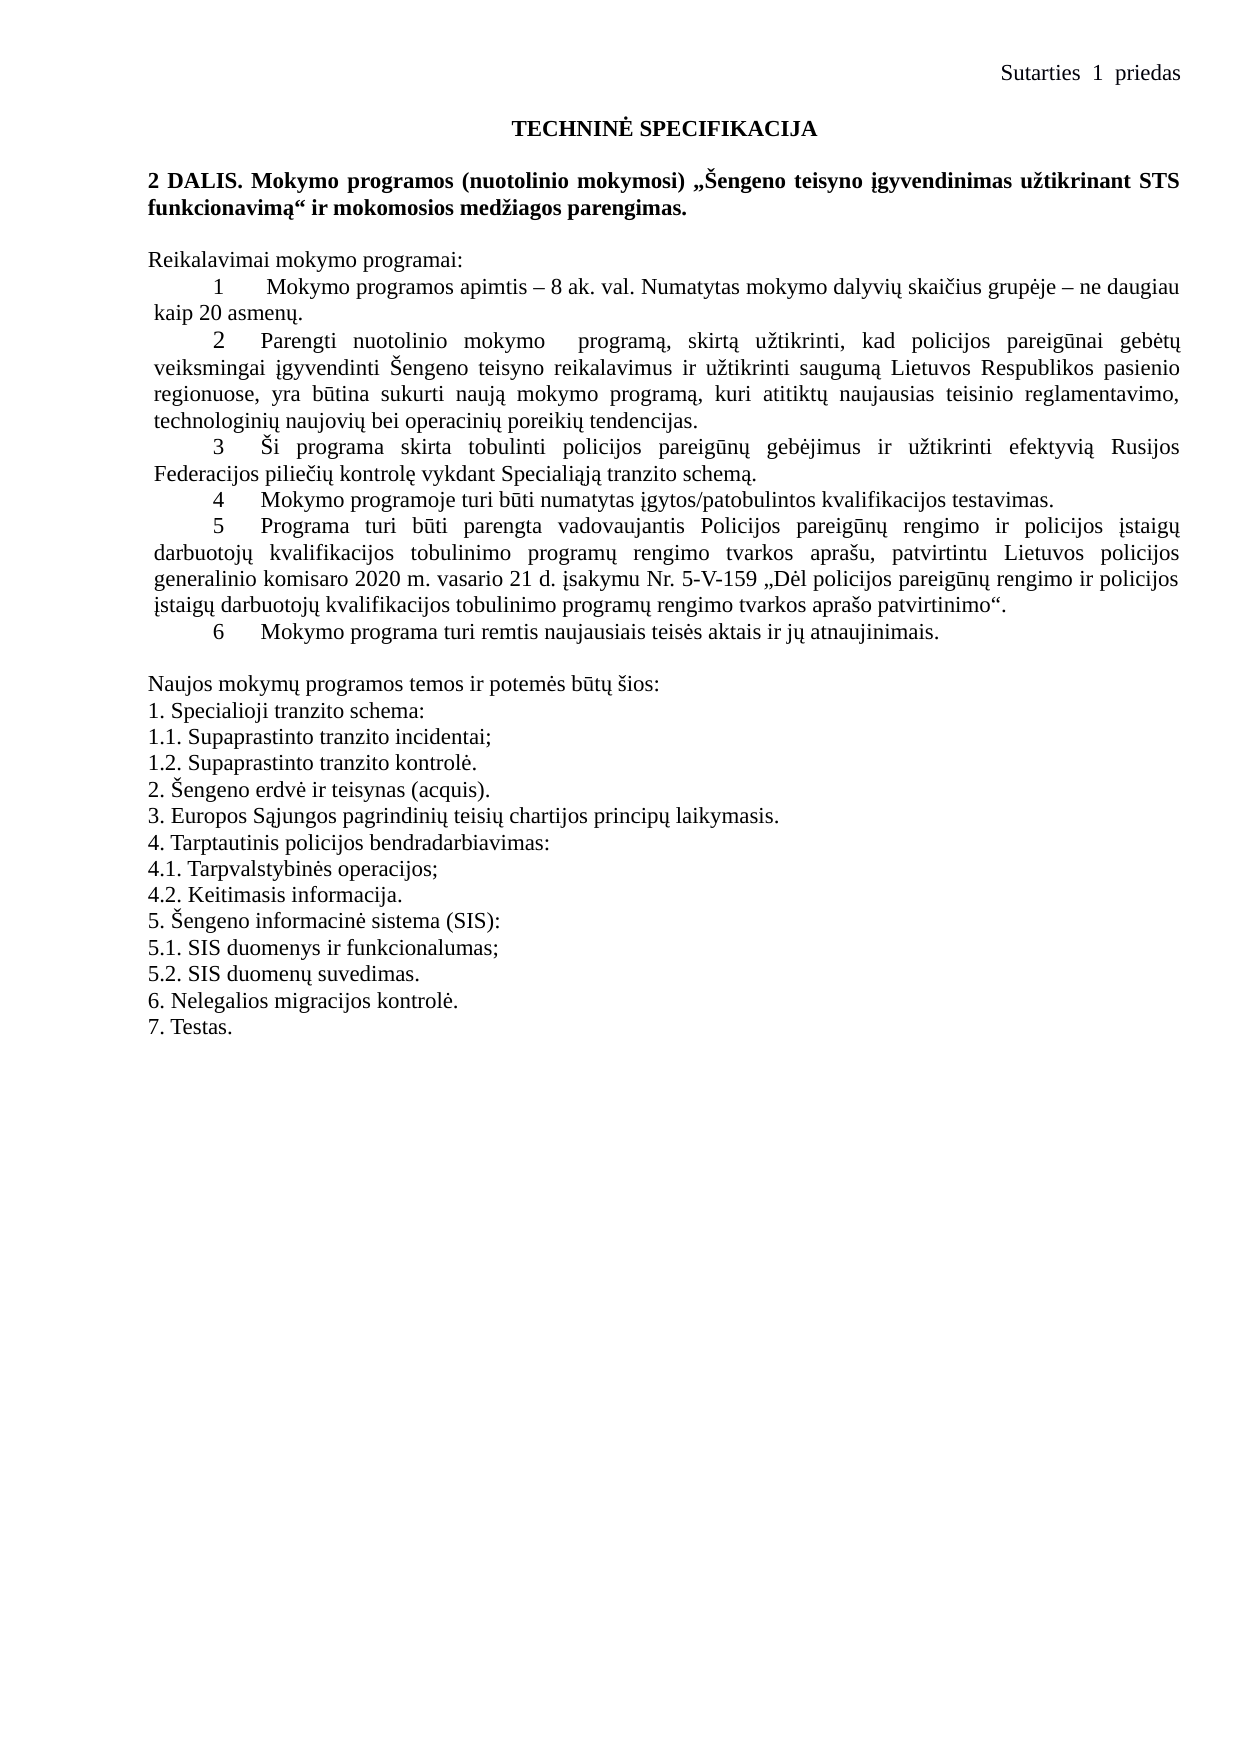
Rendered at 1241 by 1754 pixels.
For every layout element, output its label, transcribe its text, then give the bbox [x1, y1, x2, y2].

text 1.2. Supaprastinto tranzito kontrolė. [148, 749, 1181, 776]
text Naujos mokymų programos temos ir potemės būtų šios: [148, 670, 1181, 697]
text 2 DALIS. Mokymo programos (nuotolinio mokymosi) „Šengeno teisyno įgyvendinimas užtikrinant STS funkcionavimą“ ir mokomosios medžiagos parengimas. [148, 167, 1181, 220]
text 5.1. SIS duomenys ir funkcionalumas; [148, 934, 1181, 960]
list Mokymo programa turi remtis naujausiais teisės aktais ir jų atnaujinimais. [154, 618, 1181, 644]
text 1.1. Supaprastinto tranzito incidentai; [148, 723, 1181, 749]
text 5.2. SIS duomenų suvedimas. [148, 960, 1181, 987]
list Programa turi būti parengta vadovaujantis Policijos pareigūnų rengimo ir policijos įstaigų darbuotojų kvalifikacijos tobulinimo programų rengimo tvarkos aprašu, patvirtintu Lietuvos policijos generalinio komisaro 2020 m. vasario 21 d. įsakymu Nr. 5-V-159 „Dėl policijos pareigūnų rengimo ir policijos įstaigų darbuotojų kvalifikacijos tobulinimo programų rengimo tvarkos aprašo patvirtinimo“. [154, 512, 1181, 618]
text 1. Specialioji tranzito schema: [148, 697, 1181, 723]
text 4. Tarptautinis policijos bendradarbiavimas: [148, 828, 1181, 855]
list Mokymo programoje turi būti numatytas įgytos/patobulintos kvalifikacijos testavimas. [154, 486, 1181, 512]
text 3. Europos Sąjungos pagrindinių teisių chartijos principų laikymasis. [148, 802, 1181, 828]
list Parengti nuotolinio mokymo programą, skirtą užtikrinti, kad policijos pareigūnai gebėtų veiksmingai įgyvendinti Šengeno teisyno reikalavimus ir užtikrinti saugumą Lietuvos Respublikos pasienio regionuose, yra būtina sukurti naują mokymo programą, kuri atitiktų naujausias teisinio reglamentavimo, technologinių naujovių bei operacinių poreikių tendencijas. [154, 325, 1181, 433]
text 4.1. Tarpvalstybinės operacijos; [148, 855, 1181, 881]
list Mokymo programos apimtis – 8 ak. val. Numatytas mokymo dalyvių skaičius grupėje – ne daugiau kaip 20 asmenų. [154, 273, 1181, 325]
text Reikalavimai mokymo programai: [148, 246, 1181, 273]
text 2. Šengeno erdvė ir teisynas (acquis). [148, 776, 1181, 802]
text 6. Nelegalios migracijos kontrolė. [148, 987, 1181, 1013]
text 7. Testas. [148, 1013, 1181, 1039]
text 5. Šengeno informacinė sistema (SIS): [148, 908, 1181, 934]
text TECHNINĖ SPECIFIKACIJA [148, 114, 1181, 141]
list Ši programa skirta tobulinti policijos pareigūnų gebėjimus ir užtikrinti efektyvią Rusijos Federacijos piliečių kontrolę vykdant Specialiąją tranzito schemą. [154, 433, 1181, 486]
text 4.2. Keitimasis informacija. [148, 881, 1181, 908]
text Sutarties 1 priedas [148, 59, 1181, 85]
